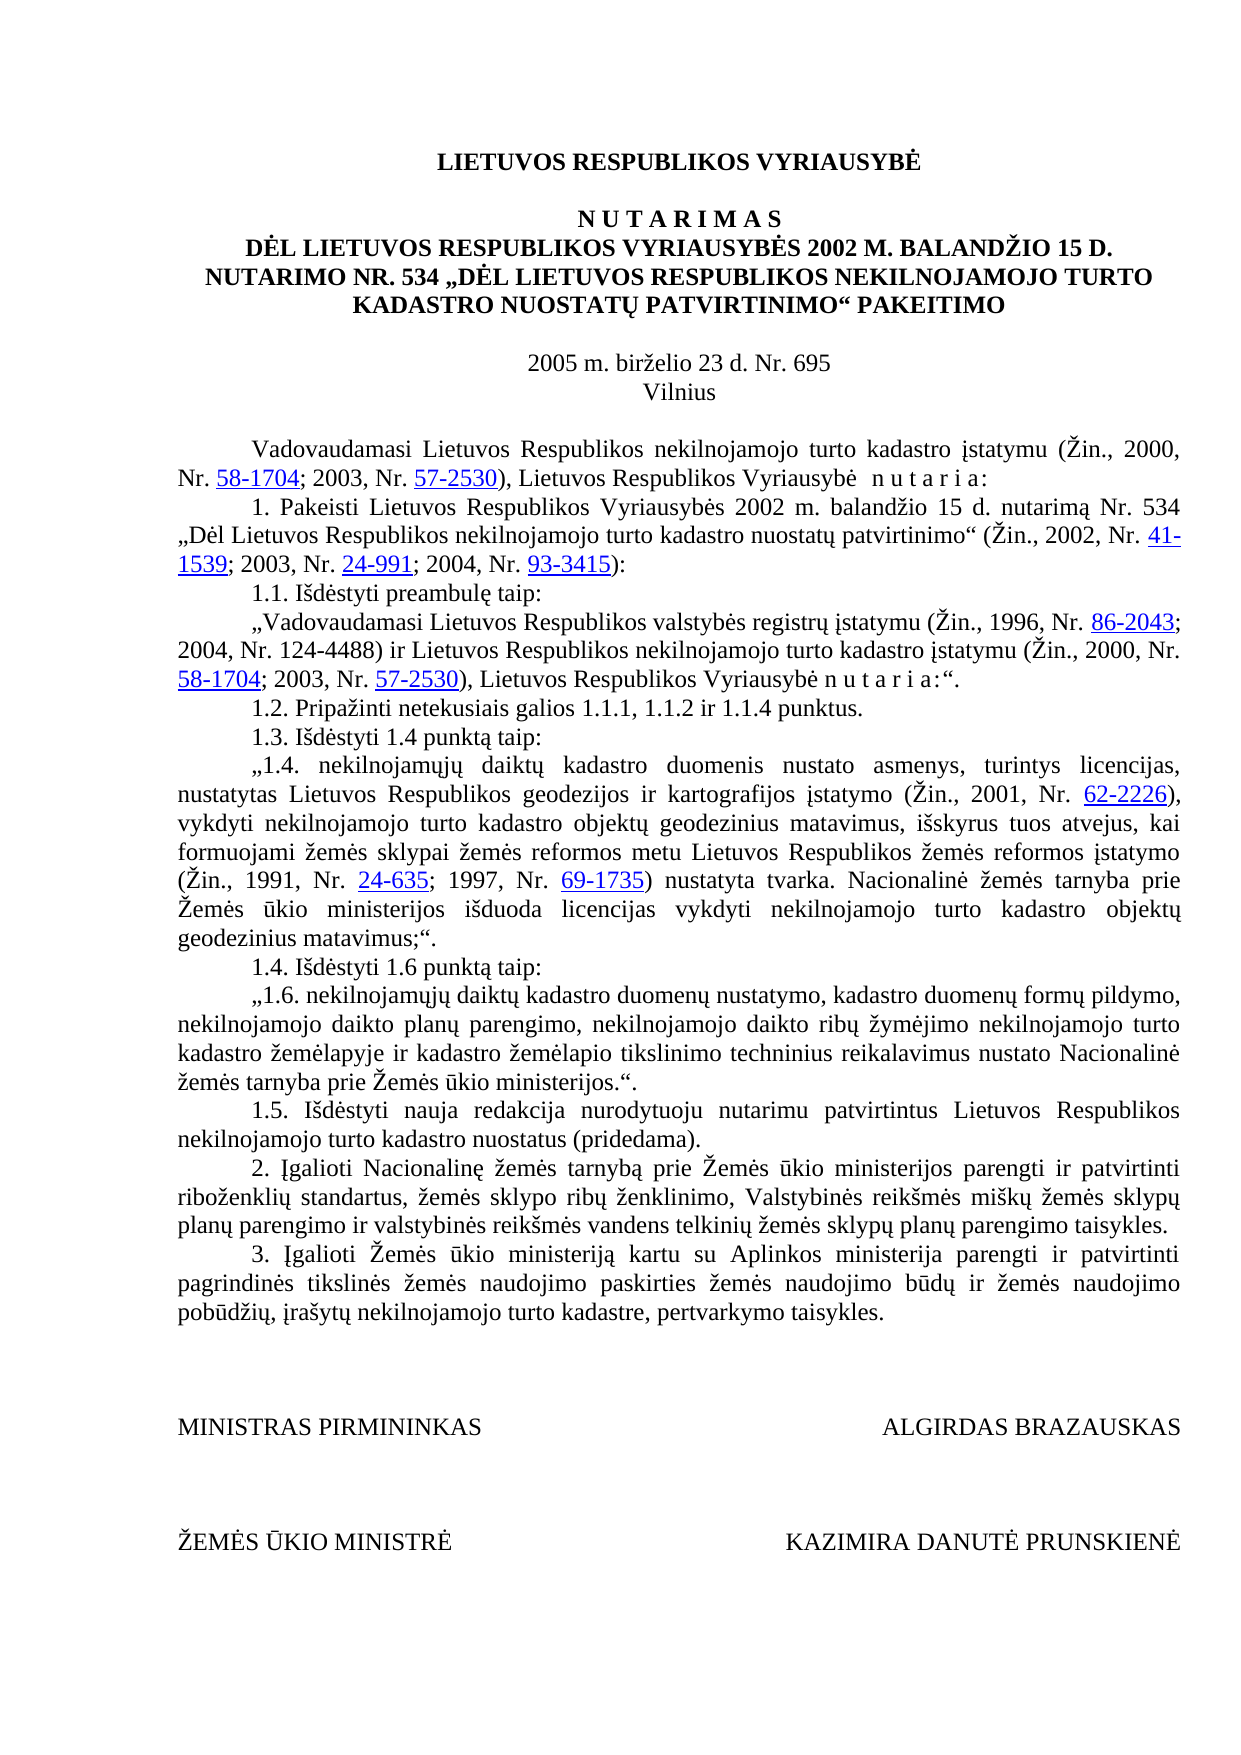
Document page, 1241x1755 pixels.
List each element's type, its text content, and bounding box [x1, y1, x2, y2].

text Vadovaudamasi Lietuvos Respublikos nekilnojamojo turto kadastro įstatymu (Žin., 2000, Nr. 58-1704; 2003, Nr. 57-2530), Lietuvos Respublikos Vyriausybė nutaria: [177, 434, 1181, 492]
text DĖL LIETUVOS RESPUBLIKOS VYRIAUSYBĖS 2002 M. BALANDŽIO 15 D. NUTARIMO NR. 534 „DĖL LIETUVOS RESPUBLIKOS NEKILNOJAMOJO TURTO KADASTRO NUOSTATŲ PATVIRTINIMO“ PAKEITIMO [177, 233, 1181, 319]
text Ministras Pirmininkas Algirdas Brazauskas [177, 1412, 1181, 1441]
text 3. Įgalioti Žemės ūkio ministeriją kartu su Aplinkos ministerija parengti ir patvirtinti pagrindinės tikslinės žemės naudojimo paskirties žemės naudojimo būdų ir žemės naudojimo pobūdžių, įrašytų nekilnojamojo turto kadastre, pertvarkymo taisykles. [177, 1239, 1181, 1326]
text 1.5. Išdėstyti nauja redakcija nurodytuoju nutarimu patvirtintus Lietuvos Respublikos nekilnojamojo turto kadastro nuostatus (pridedama). [177, 1096, 1181, 1153]
text 1.2. Pripažinti netekusiais galios 1.1.1, 1.1.2 ir 1.1.4 punktus. [177, 693, 1181, 722]
text 1.4. Išdėstyti 1.6 punktą taip: [177, 952, 1181, 981]
text „Vadovaudamasi Lietuvos Respublikos valstybės registrų įstatymu (Žin., 1996, Nr. 86-2043; 2004, Nr. 124-4488) ir Lietuvos Respublikos nekilnojamojo turto kadastro įstatymu (Žin., 2000, Nr. 58-1704; 2003, Nr. 57-2530), Lietuvos Respublikos Vyriausybė nutaria:“. [177, 607, 1181, 693]
text LIETUVOS RESPUBLIKOS VYRIAUSYBĖ [177, 147, 1181, 176]
text 1.1. Išdėstyti preambulę taip: [177, 578, 1181, 607]
text 2. Įgalioti Nacionalinę žemės tarnybą prie Žemės ūkio ministerijos parengti ir patvirtinti riboženklių standartus, žemės sklypo ribų ženklinimo, Valstybinės reikšmės miškų žemės sklypų planų parengimo ir valstybinės reikšmės vandens telkinių žemės sklypų planų parengimo taisykles. [177, 1153, 1181, 1239]
text Žemės ūkio ministrė Kazimira Danutė Prunskienė [177, 1527, 1181, 1556]
text Vilnius [177, 377, 1181, 406]
text N U T A R I M A S [177, 204, 1181, 233]
text „1.6. nekilnojamųjų daiktų kadastro duomenų nustatymo, kadastro duomenų formų pildymo, nekilnojamojo daikto planų parengimo, nekilnojamojo daikto ribų žymėjimo nekilnojamojo turto kadastro žemėlapyje ir kadastro žemėlapio tikslinimo techninius reikalavimus nustato Nacionalinė žemės tarnyba prie Žemės ūkio ministerijos.“. [177, 981, 1181, 1096]
text 2005 m. birželio 23 d. Nr. 695 [177, 348, 1181, 377]
text 1. Pakeisti Lietuvos Respublikos Vyriausybės 2002 m. balandžio 15 d. nutarimą Nr. 534 „Dėl Lietuvos Respublikos nekilnojamojo turto kadastro nuostatų patvirtinimo“ (Žin., 2002, Nr. 41-1539; 2003, Nr. 24-991; 2004, Nr. 93-3415): [177, 492, 1181, 578]
text 1.3. Išdėstyti 1.4 punktą taip: [177, 722, 1181, 751]
text „1.4. nekilnojamųjų daiktų kadastro duomenis nustato asmenys, turintys licencijas, nustatytas Lietuvos Respublikos geodezijos ir kartografijos įstatymo (Žin., 2001, Nr. 62-2226), vykdyti nekilnojamojo turto kadastro objektų geodezinius matavimus, išskyrus tuos atvejus, kai formuojami žemės sklypai žemės reformos metu Lietuvos Respublikos žemės reformos įstatymo (Žin., 1991, Nr. 24-635; 1997, Nr. 69-1735) nustatyta tvarka. Nacionalinė žemės tarnyba prie Žemės ūkio ministerijos išduoda licencijas vykdyti nekilnojamojo turto kadastro objektų geodezinius matavimus;“. [177, 751, 1181, 952]
